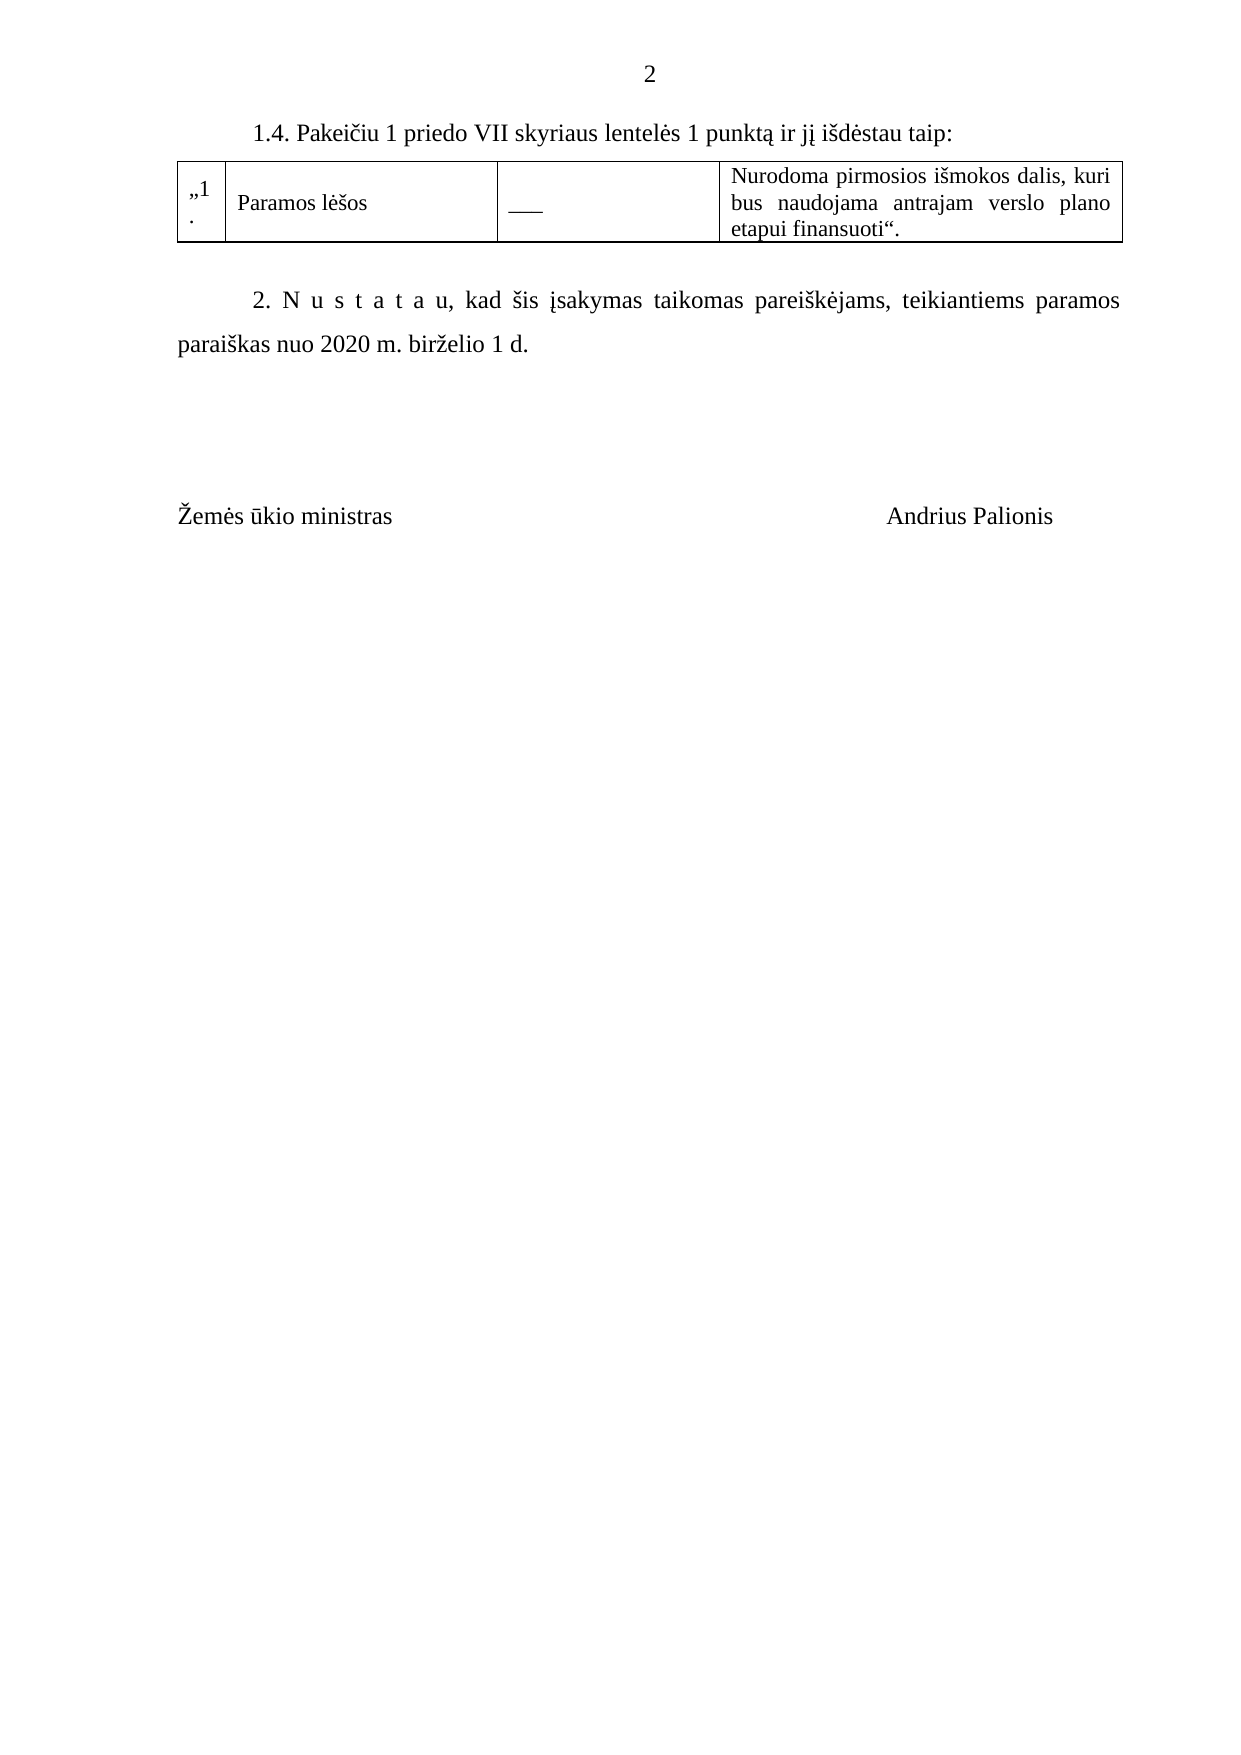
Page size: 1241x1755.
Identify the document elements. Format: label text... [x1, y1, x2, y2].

table_header Paramos lėšos [226, 162, 497, 241]
table_header Nurodoma pirmosios išmokos dalis, kuri bus naudojama antrajam verslo plano etapui finansuoti“. [720, 162, 1122, 241]
text 1.4. Pakeičiu 1 priedo VII skyriaus lentelės 1 punktą ir jį išdėstau taip: [177, 118, 1122, 147]
text Žemės ūkio ministras Andrius Palionis [177, 501, 1122, 530]
table_header „1. [178, 162, 225, 241]
table_header ___ [498, 162, 719, 241]
text 2. N u s t a t a u, kad šis įsakymas taikomas pareiškėjams, teikiantiems paramos paraiškas nuo 2020 m. birželio 1 d. [177, 286, 1122, 357]
